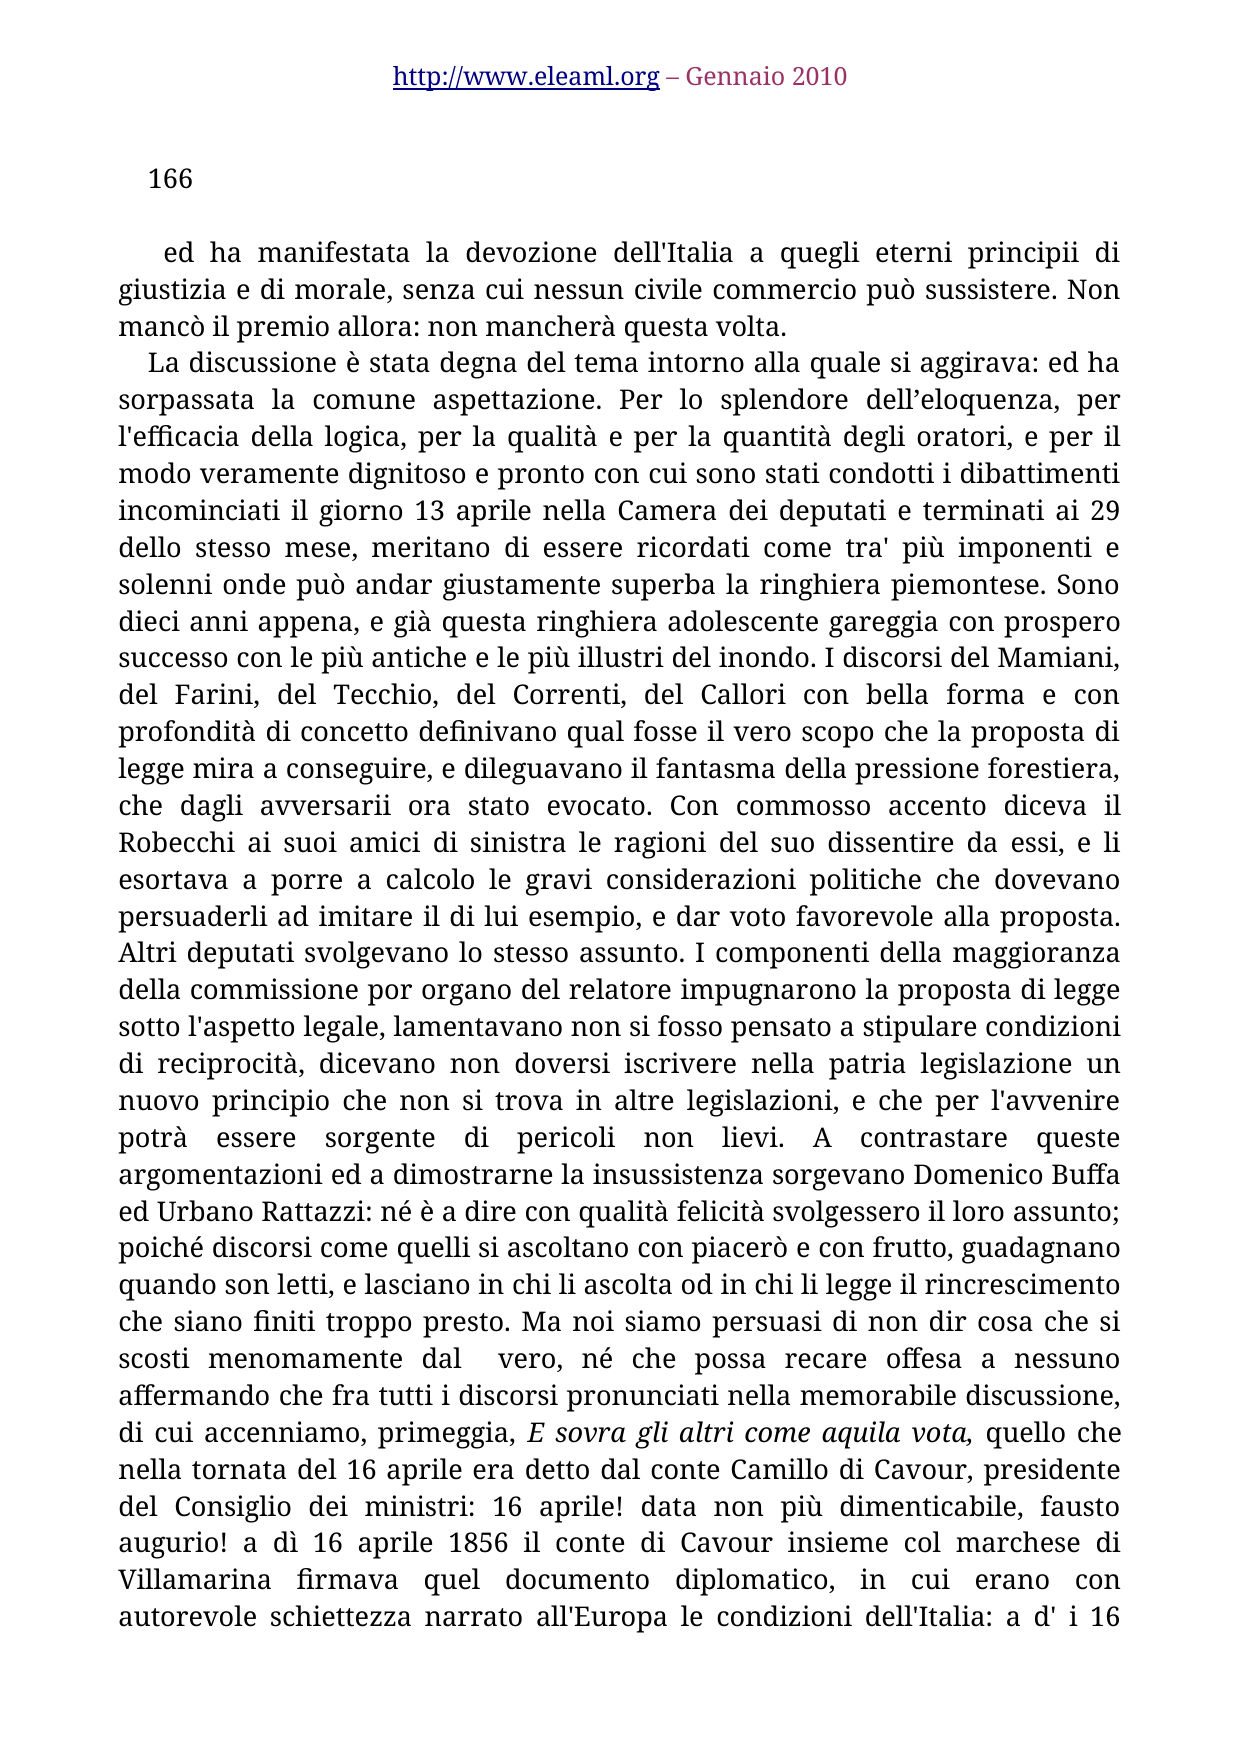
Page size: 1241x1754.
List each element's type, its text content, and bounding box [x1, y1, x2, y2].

text ed ha manifestata la devozione dell'Italia a quegli eterni principii di giustizia e di morale, senza cui nessun civile commercio può sussistere. Non mancò il premio allora: non mancherà questa volta. [118, 233, 1122, 344]
text 166 [118, 159, 1122, 196]
text La discussione è stata degna del tema intorno alla quale si aggirava: ed ha sorpassata la comune aspettazione. Per lo splendore dell’eloquenza, per l'efficacia della logica, per la qualità e per la quantità degli oratori, e per il modo veramente dignitoso e pronto con cui sono stati condotti i dibattimenti incominciati il giorno 13 aprile nella Camera dei deputati e terminati ai 29 dello stesso mese, meritano di essere ricordati come tra' più imponenti e solenni onde può andar giustamente superba la ringhiera piemontese. Sono dieci anni appena, e già questa ringhiera adolescente gareggia con prospero successo con le più antiche e le più illustri del inondo. I discorsi del Mamiani, del Farini, del Tecchio, del Correnti, del Callori con bella forma e con profondità di concetto definivano qual fosse il vero scopo che la proposta di legge mira a conseguire, e dileguavano il fantasma della pressione forestiera, che dagli avversarii ora stato evocato. Con commosso accento diceva il Robecchi ai suoi amici di sinistra le ragioni del suo dissentire da essi, e li esortava a porre a calcolo le gravi considerazioni politiche che dovevano persuaderli ad imitare il di lui esempio, e dar voto favorevole alla proposta. Altri deputati svolgevano lo stesso assunto. I componenti della maggioranza della commissione por organo del relatore impugnarono la proposta di legge sotto l'aspetto legale, lamentavano non si fosso pensato a stipulare condizioni di reciprocità, dicevano non doversi iscrivere nella patria legislazione un nuovo principio che non si trova in altre legislazioni, e che per l'avvenire potrà essere sorgente di pericoli non lievi. A contrastare queste argomentazioni ed a dimostrarne la insussistenza sorgevano Domenico Buffa ed Urbano Rattazzi: né è a dire con qualità felicità svolgessero il loro assunto; poiché discorsi come quelli si ascoltano con piacerò e con frutto, guadagnano quando son letti, e lasciano in chi li ascolta od in chi li legge il rincrescimento che siano finiti troppo presto. Ma noi siamo persuasi di non dir cosa che si scosti menomamente dal vero, né che possa recare offesa a nessuno affermando che fra tutti i discorsi pronunciati nella memorabile discussione, di cui accenniamo, primeggia, E sovra gli altri come aquila vota, quello che nella tornata del 16 aprile era detto dal conte Camillo di Cavour, presidente del Consiglio dei ministri: 16 aprile! data non più dimenticabile, fausto augurio! a dì 16 aprile 1856 il conte di Cavour insieme col marchese di Villamarina firmava quel documento diplomatico, in cui erano con autorevole schiettezza narrato all'Europa le condizioni dell'Italia: a d' i 16 [118, 344, 1122, 1634]
